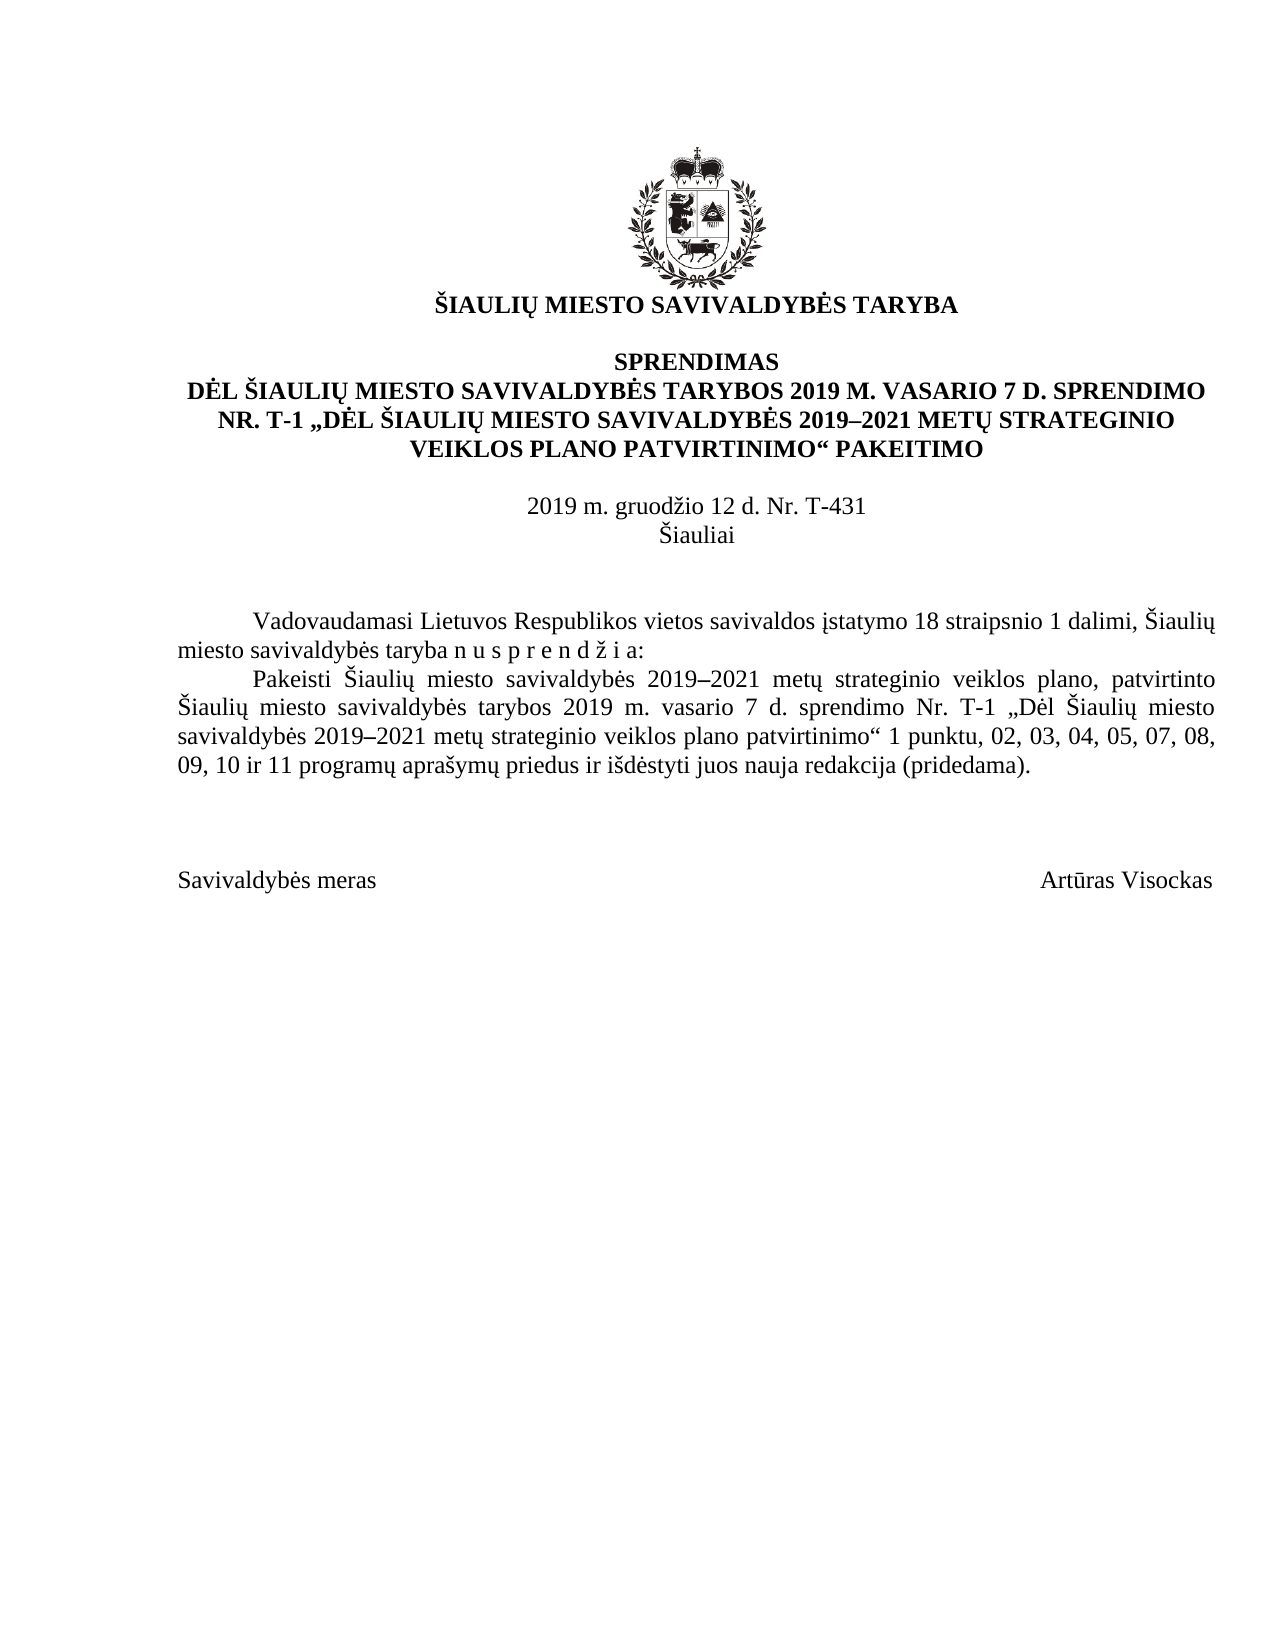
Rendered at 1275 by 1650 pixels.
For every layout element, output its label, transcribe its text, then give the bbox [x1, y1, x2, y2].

text DĖL ŠIAULIŲ MIESTO SAVIVALDYBĖS TARYBOS 2019 M. VASARIO 7 D. SPRENDIMO NR. T-1 „DĖL ŠIAULIŲ MIESTO SAVIVALDYBĖS 2019–2021 METŲ STRATEGINIO VEIKLOS PLANO PATVIRTINIMO“ PAKEITIMO [177, 376, 1216, 462]
text Pakeisti Šiaulių miesto savivaldybės 2019–2021 metų strateginio veiklos plano, patvirtinto Šiaulių miesto savivaldybės tarybos 2019 m. vasario 7 d. sprendimo Nr. T-1 „Dėl Šiaulių miesto savivaldybės 2019–2021 metų strateginio veiklos plano patvirtinimo“ 1 punktu, 02, 03, 04, 05, 07, 08, 09, 10 ir 11 programų aprašymų priedus ir išdėstyti juos nauja redakcija (pridedama). [177, 664, 1216, 779]
text ŠIAULIŲ MIESTO SAVIVALDYBĖS TARYBA [177, 290, 1216, 319]
text Savivaldybės meras Artūras Visockas [177, 865, 1216, 894]
text 2019 m. gruodžio 12 d. Nr. T-431 [177, 491, 1216, 520]
text Šiauliai [177, 520, 1216, 549]
text SPRENDIMAS [177, 347, 1216, 376]
text Vadovaudamasi Lietuvos Respublikos vietos savivaldos įstatymo 18 straipsnio 1 dalimi, Šiaulių miesto savivaldybės taryba n u s p r e n d ž i a: [177, 606, 1216, 664]
